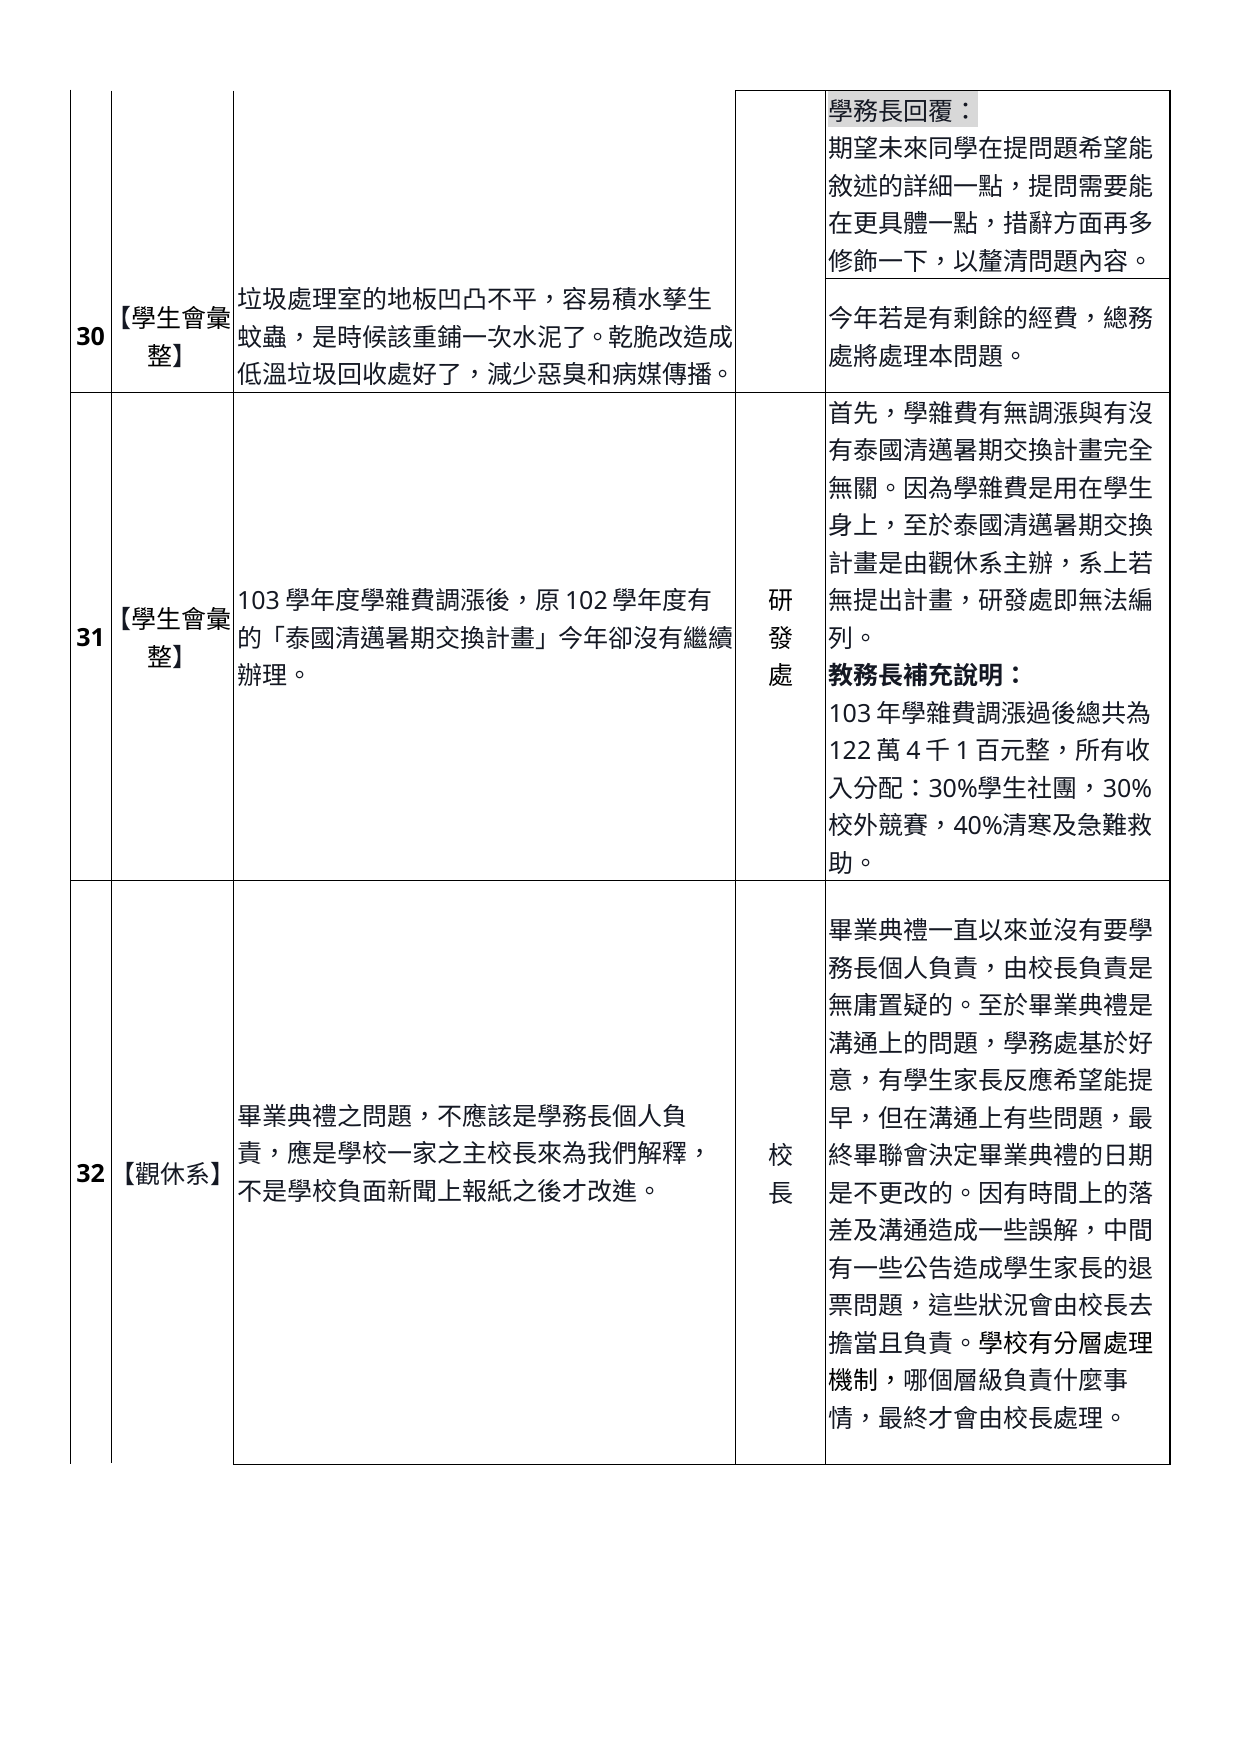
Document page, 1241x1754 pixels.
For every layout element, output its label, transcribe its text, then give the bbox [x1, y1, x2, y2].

table_cell 【學生會彙整】 [112, 278, 233, 392]
table_cell 31 [71, 393, 111, 880]
table_cell 【觀休系】 [111, 881, 233, 1464]
table_cell 【學生會彙整】 [112, 393, 233, 880]
table_cell 今年若是有剩餘的經費，總務處將處理本問題。 [826, 279, 1169, 392]
table_cell 學務長回覆： 期望未來同學在提問題希望能敘述的詳細一點，提問需要能在更具體一點，措辭方面再多修飾一下，以釐清問題內容。 [826, 91, 1169, 278]
table_cell 畢業典禮一直以來並沒有要學務長個人負責，由校長負責是無庸置疑的。至於畢業典禮是溝通上的問題，學務處基於好意，有學生家長反應希望能提早，但在溝通上有些問題，最終畢聯會決定畢業典禮的日期是不更改的。因有時間上的落差及溝通造成一些誤解，中間有一些公告造成學生家長的退票問題，這些狀況會由校長去擔當且負責。學校有分層處理機制，哪個層級負責什麼事情，最終才會由校長處理。 [826, 881, 1169, 1464]
table_cell 研 發 處 [736, 393, 825, 880]
table_cell 垃圾處理室的地板凹凸不平，容易積水孳生蚊蟲，是時候該重鋪一次水泥了。乾脆改造成低溫垃圾回收處好了，減少惡臭和病媒傳播。 [234, 278, 735, 392]
table_cell 畢業典禮之問題，不應該是學務長個人負責，應是學校一家之主校長來為我們解釋，不是學校負面新聞上報紙之後才改進。 [234, 881, 735, 1464]
table_cell 首先，學雜費有無調漲與有沒有泰國清邁暑期交換計畫完全無關。因為學雜費是用在學生身上，至於泰國清邁暑期交換計畫是由觀休系主辦，系上若無提出計畫，研發處即無法編列。 教務長補充說明： 103年學雜費調漲過後總共為122萬4千1百元整，所有收入分配：30%學生社團，30%校外競賽，40%清寒及急難救助。 [826, 393, 1169, 880]
table_cell [736, 91, 825, 392]
table_cell 29 [71, 90, 111, 278]
table_cell 103學年度學雜費調漲後，原102學年度有的「泰國清邁暑期交換計畫」今年卻沒有繼續辦理。 [234, 393, 735, 880]
table_cell 校 長 [736, 881, 825, 1464]
table_cell 30 [71, 278, 111, 392]
table_cell [234, 90, 735, 278]
table_cell 【學生會彙整】 [112, 90, 233, 278]
table_cell 32 [71, 881, 111, 1464]
